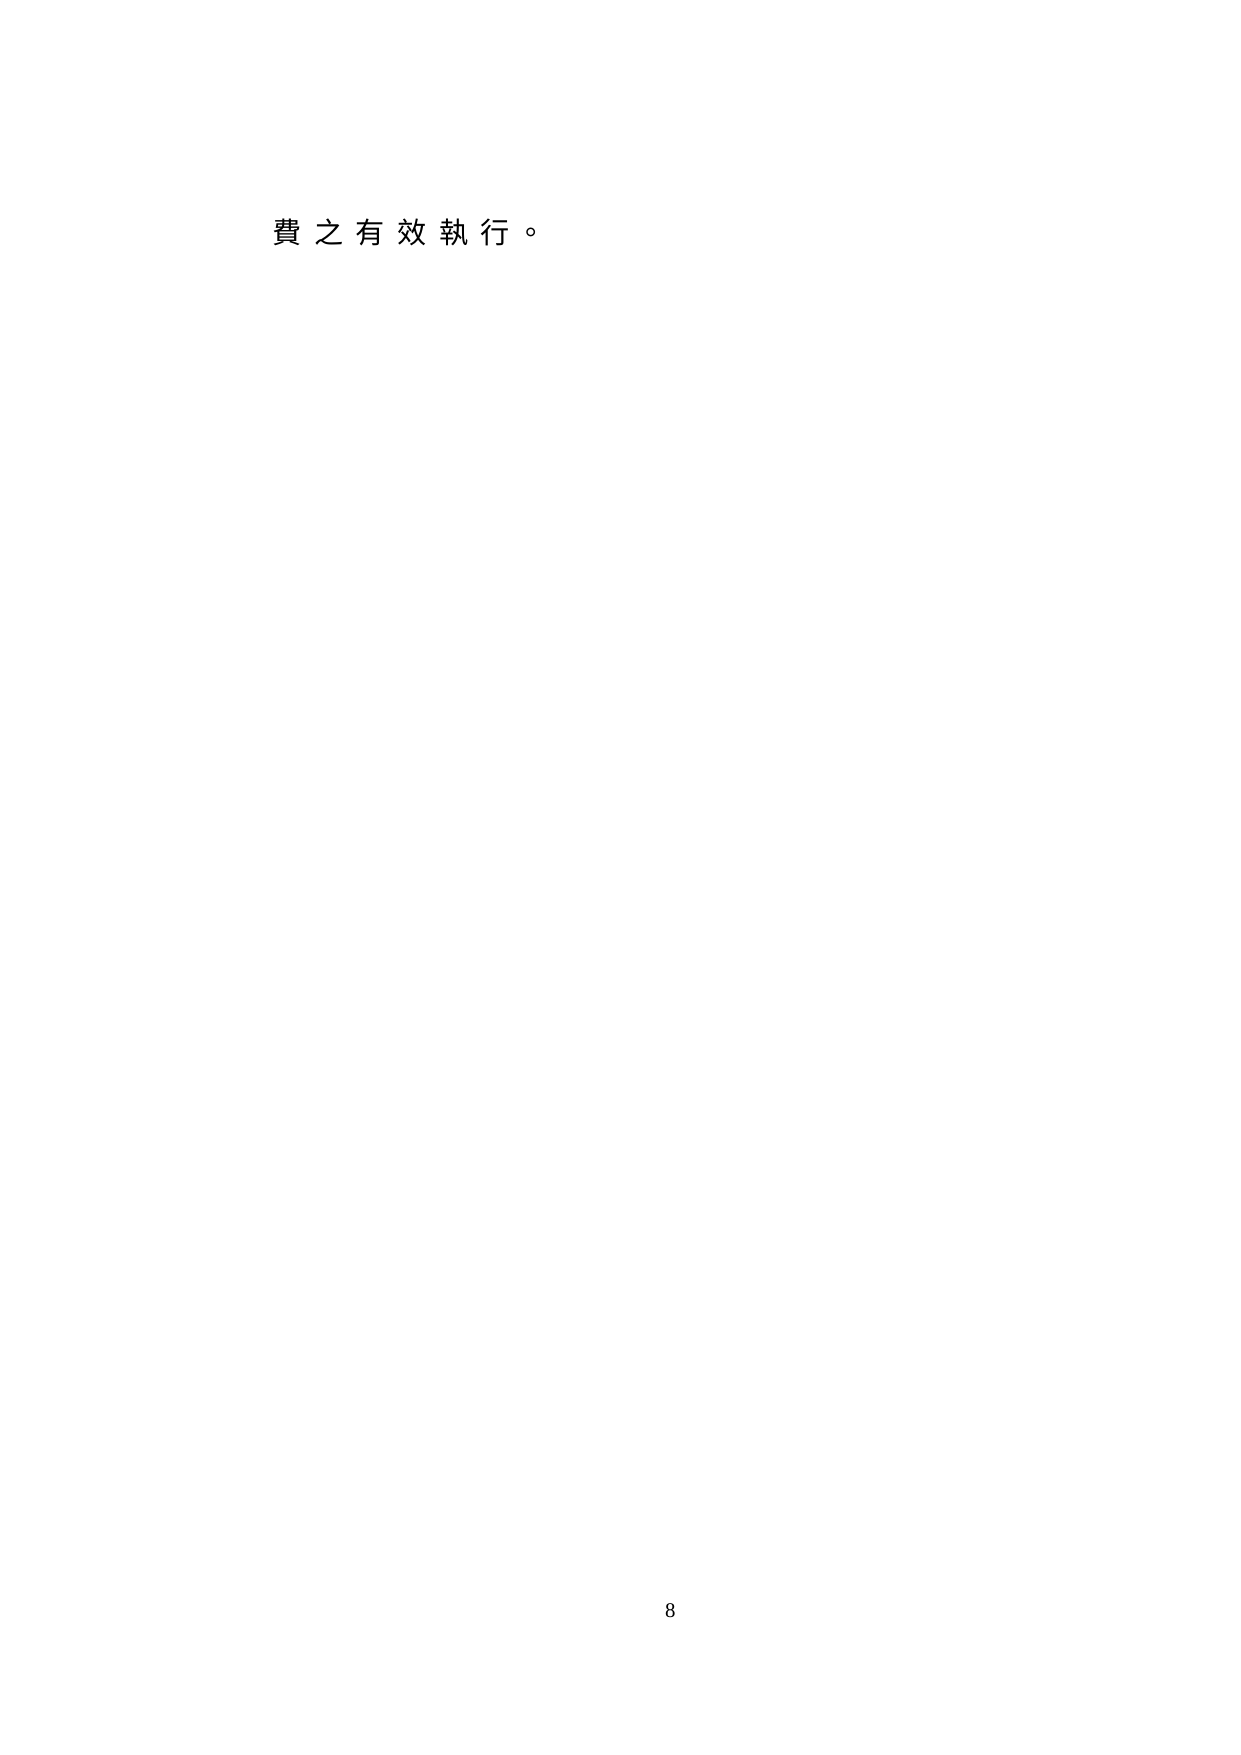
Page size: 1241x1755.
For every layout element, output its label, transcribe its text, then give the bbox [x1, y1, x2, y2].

text 綜上，總統府近年雖有調減預算員額，惟未足額進用人數仍偏高，顯示近年該府實際人力需求已下降，在未足額進用人力情形下，仍不影響其業務運作，容有精減空間，該府允賡續應依規定及實際需要，通盤檢討人力配置，覈實減列預算員額，以避免影響人事費之有效執行。 [242, 189, 1058, 252]
